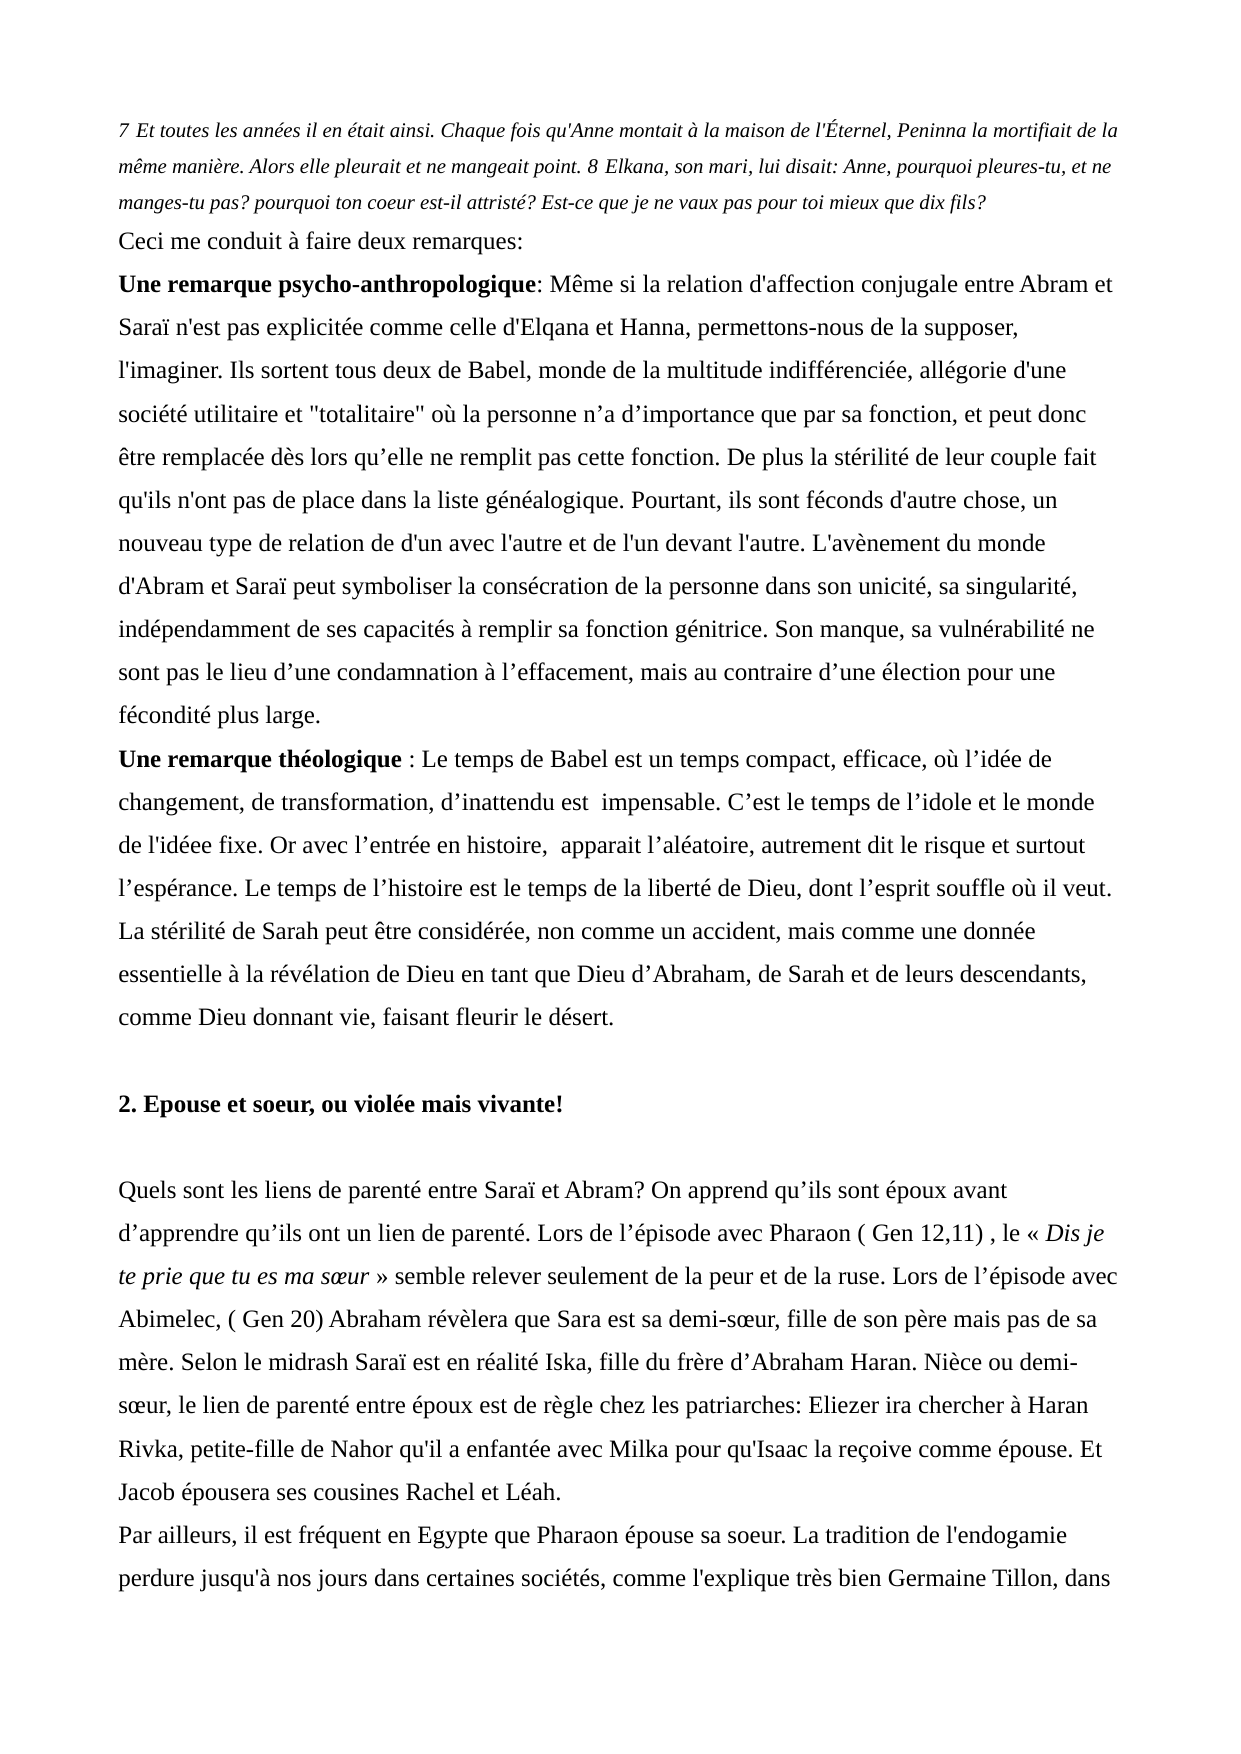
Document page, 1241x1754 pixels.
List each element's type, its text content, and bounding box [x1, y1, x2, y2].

text Par ailleurs, il est fréquent en Egypte que Pharaon épouse sa soeur. La tradition de l'endogamie perdure jusqu'à nos jours dans certaines sociétés, comme l'explique très bien Germaine Tillon, dans [118, 1520, 1122, 1592]
text Ceci me conduit à faire deux remarques: Une remarque psycho-anthropologique: Même si la relation d'affection conjugale entre Abram et Saraï n'est pas explicitée comme celle d'Elqana et Hanna, permettons-nous de la supposer, l'imaginer. Ils sortent tous deux de Babel, monde de la multitude indifférenciée, allégorie d'une société utilitaire et "totalitaire" où la personne n’a d’importance que par sa fonction, et peut donc être remplacée dès lors qu’elle ne remplit pas cette fonction. De plus la stérilité de leur couple fait qu'ils n'ont pas de place dans la liste généalogique. Pourtant, ils sont féconds d'autre chose, un nouveau type de relation de d'un avec l'autre et de l'un devant l'autre. L'avènement du monde d'Abram et Saraï peut symboliser la consécration de la personne dans son unicité, sa singularité, indépendamment de ses capacités à remplir sa fonction génitrice. Son manque, sa vulnérabilité ne sont pas le lieu d’une condamnation à l’effacement, mais au contraire d’une élection pour une fécondité plus large. Une remarque théologique : Le temps de Babel est un temps compact, efficace, où l’idée de changement, de transformation, d’inattendu est impensable. C’est le temps de l’idole et le monde de l'idéee fixe. Or avec l’entrée en histoire, apparait l’aléatoire, autrement dit le risque et surtout l’espérance. Le temps de l’histoire est le temps de la liberté de Dieu, dont l’esprit souffle où il veut. La stérilité de Sarah peut être considérée, non comme un accident, mais comme une donnée essentielle à la révélation de Dieu en tant que Dieu d’Abraham, de Sarah et de leurs descendants, comme Dieu donnant vie, faisant fleurir le désert. [118, 226, 1122, 1031]
text Quels sont les liens de parenté entre Saraï et Abram? On apprend qu’ils sont époux avant d’apprendre qu’ils ont un lien de parenté. Lors de l’épisode avec Pharaon ( Gen 12,11) , le « Dis je te prie que tu es ma sœur » semble relever seulement de la peur et de la ruse. Lors de l’épisode avec Abimelec, ( Gen 20) Abraham révèlera que Sara est sa demi-sœur, fille de son père mais pas de sa mère. Selon le midrash Saraï est en réalité Iska, fille du frère d’Abraham Haran. Nièce ou demi-sœur, le lien de parenté entre époux est de règle chez les patriarches: Eliezer ira chercher à Haran Rivka, petite-fille de Nahor qu'il a enfantée avec Milka pour qu'Isaac la reçoive comme épouse. Et Jacob épousera ses cousines Rachel et Léah. [118, 1132, 1122, 1506]
text 2. Epouse et soeur, ou violée mais vivante! [118, 1046, 1122, 1117]
text 7 Et toutes les années il en était ainsi. Chaque fois qu'Anne montait à la maison de l'Éternel, Peninna la mortifiait de la même manière. Alors elle pleurait et ne mangeait point. 8 Elkana, son mari, lui disait: Anne, pourquoi pleures-tu, et ne manges-tu pas? pourquoi ton coeur est-il attristé? Est-ce que je ne vaux pas pour toi mieux que dix fils? [118, 118, 1122, 214]
